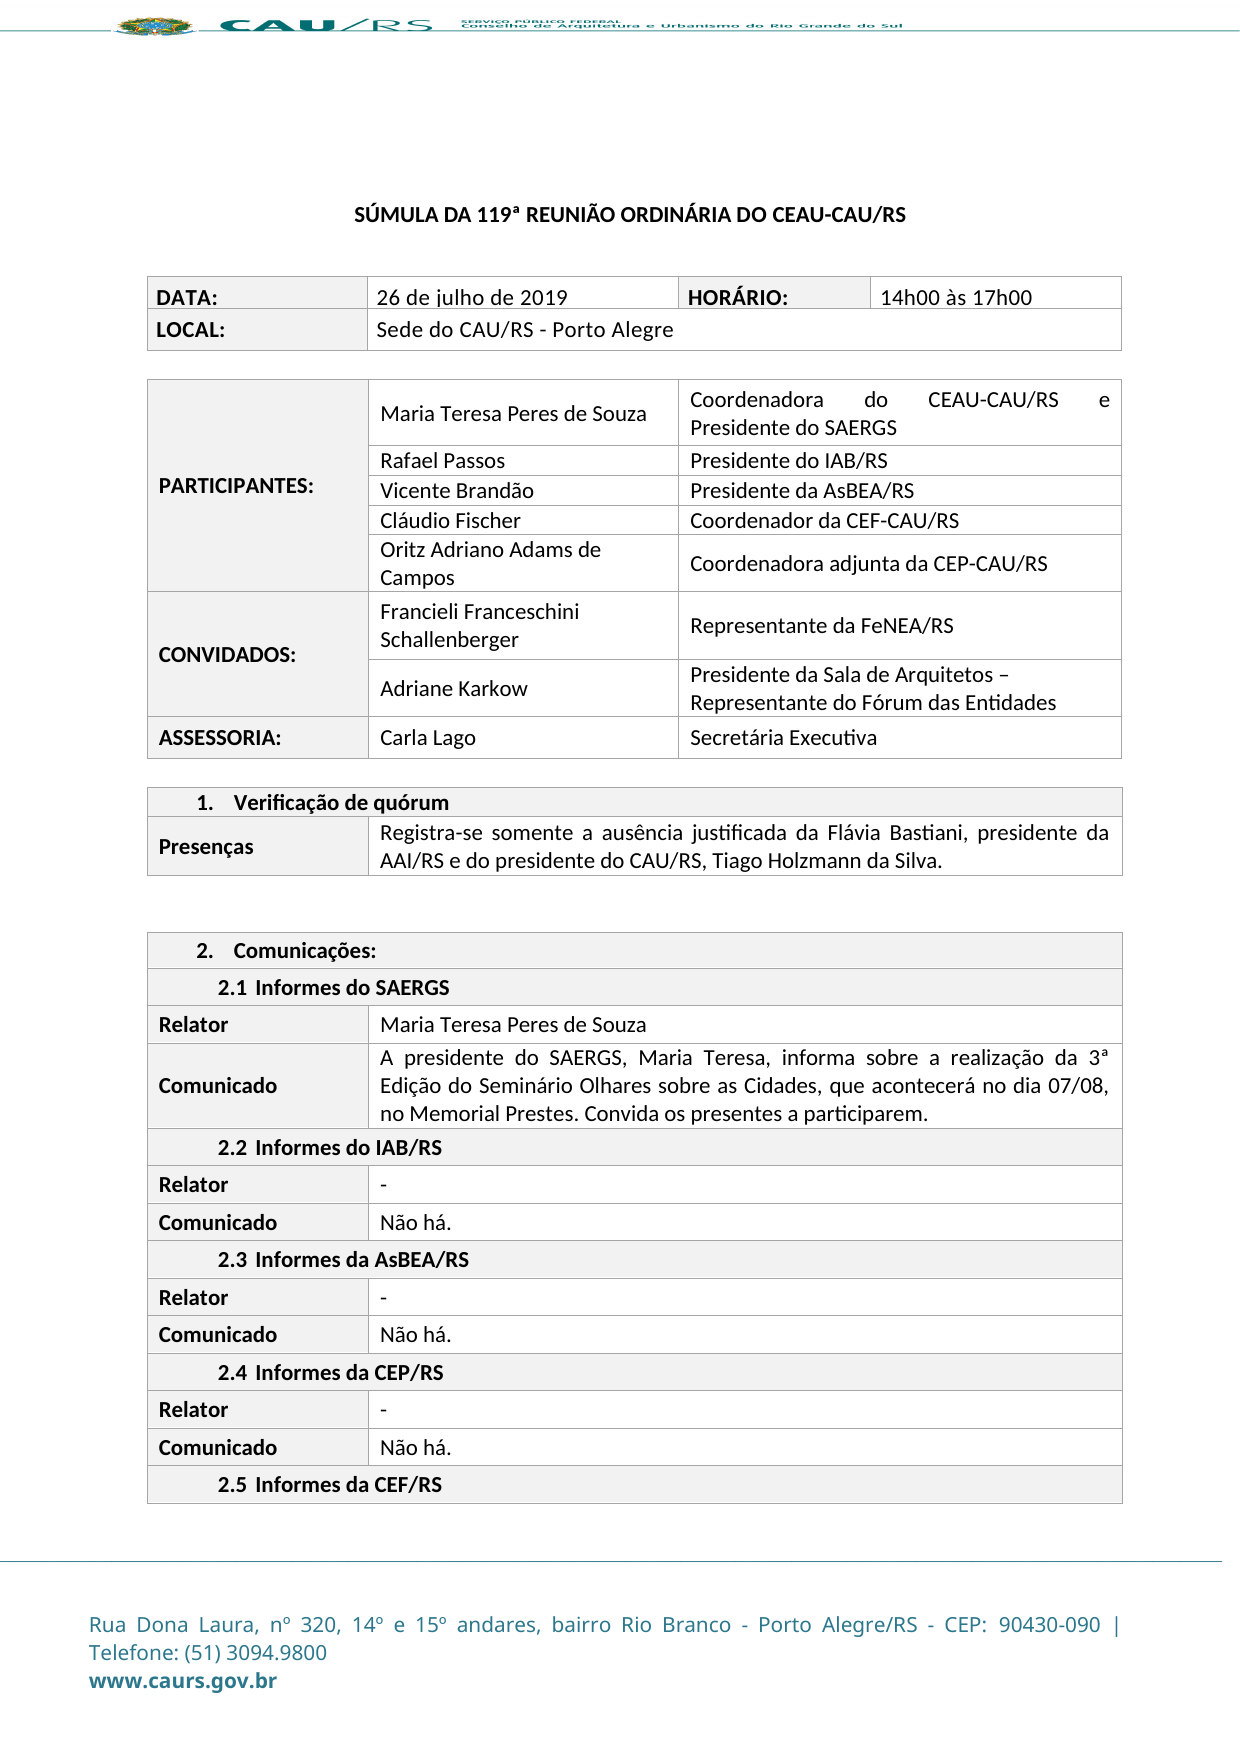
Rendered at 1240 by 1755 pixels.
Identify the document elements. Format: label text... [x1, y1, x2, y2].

table_cell Sede do CAU/RS - Porto Alegre [368, 309, 1121, 350]
table_cell Vicente Brandão [369, 476, 678, 504]
table_cell Rafael Passos [369, 446, 678, 475]
table_cell Relator [148, 1391, 368, 1427]
table_cell Relator [148, 1006, 368, 1042]
table_cell Coordenadora adjunta da CEP-CAU/RS [679, 535, 1121, 591]
table_cell Relator [148, 1279, 368, 1315]
table_cell Comunicado [148, 1204, 368, 1240]
table_cell Maria Teresa Peres de Souza [369, 1006, 1122, 1042]
table_cell Não há. [369, 1316, 1122, 1352]
table_cell Carla Lago [369, 717, 678, 758]
table_cell Representante da FeNEA/RS [679, 592, 1121, 659]
table_cell Adriane Karkow [369, 660, 678, 716]
table_cell Não há. [369, 1204, 1122, 1240]
table_cell Não há. [369, 1429, 1122, 1465]
table_cell Presidente do IAB/RS [679, 446, 1121, 475]
table_cell - [369, 1166, 1122, 1202]
table_cell Francieli Franceschini Schallenberger [369, 592, 678, 659]
table_header Verificação de quórum [148, 788, 1122, 816]
table_cell Informes da CEF/RS [148, 1466, 1122, 1502]
table_cell HORÁRIO: [679, 277, 870, 308]
table_cell Secretária Executiva [679, 717, 1121, 758]
table_cell Coordenador da CEF-CAU/RS [679, 506, 1121, 534]
table_cell 14h00 às 17h00 [871, 277, 1121, 308]
table_cell Registra-se somente a ausência justificada da Flávia Bastiani, presidente da AAI/RS e do presidente do CAU/RS, Tiago Holzmann da Silva. [369, 817, 1122, 875]
table_cell Informes da CEP/RS [148, 1354, 1122, 1390]
table_cell Informes do IAB/RS [148, 1129, 1122, 1165]
table_cell A presidente do SAERGS, Maria Teresa, informa sobre a realização da 3ª Edição do Seminário Olhares sobre as Cidades, que acontecerá no dia 07/08, no Memorial Prestes. Convida os presentes a participarem. [369, 1044, 1122, 1127]
table_cell ASSESSORIA: [148, 717, 368, 758]
table_cell Presidente da AsBEA/RS [679, 476, 1121, 504]
table_header PARTICIPANTES: [148, 380, 368, 591]
table_cell LOCAL: [148, 309, 367, 350]
table_cell - [369, 1391, 1122, 1427]
table_cell Presenças [148, 817, 368, 875]
table_header Comunicações: [148, 933, 1122, 967]
table_cell Informes da AsBEA/RS [148, 1241, 1122, 1277]
table_cell Presidente da Sala de Arquitetos – Representante do Fórum das Entidades [679, 660, 1121, 716]
table_cell Oritz Adriano Adams de Campos [369, 535, 678, 591]
table_header SÚMULA DA 119ª REUNIÃO ORDINÁRIA DO CEAU-CAU/RS [147, 192, 1122, 276]
table_cell CONVIDADOS: [148, 592, 368, 716]
table_cell 26 de julho de 2019 [368, 277, 678, 308]
table_cell - [369, 1279, 1122, 1315]
table_cell Informes do SAERGS [148, 969, 1122, 1005]
table_cell Cláudio Fischer [369, 506, 678, 534]
table_cell Comunicado [148, 1316, 368, 1352]
table_header Coordenadora do CEAU-CAU/RS e Presidente do SAERGS [679, 380, 1121, 445]
table_cell DATA: [148, 277, 367, 308]
table_header Maria Teresa Peres de Souza [369, 380, 678, 445]
table_cell Comunicado [148, 1044, 368, 1127]
table_cell Comunicado [148, 1429, 368, 1465]
table_cell Relator [148, 1166, 368, 1202]
